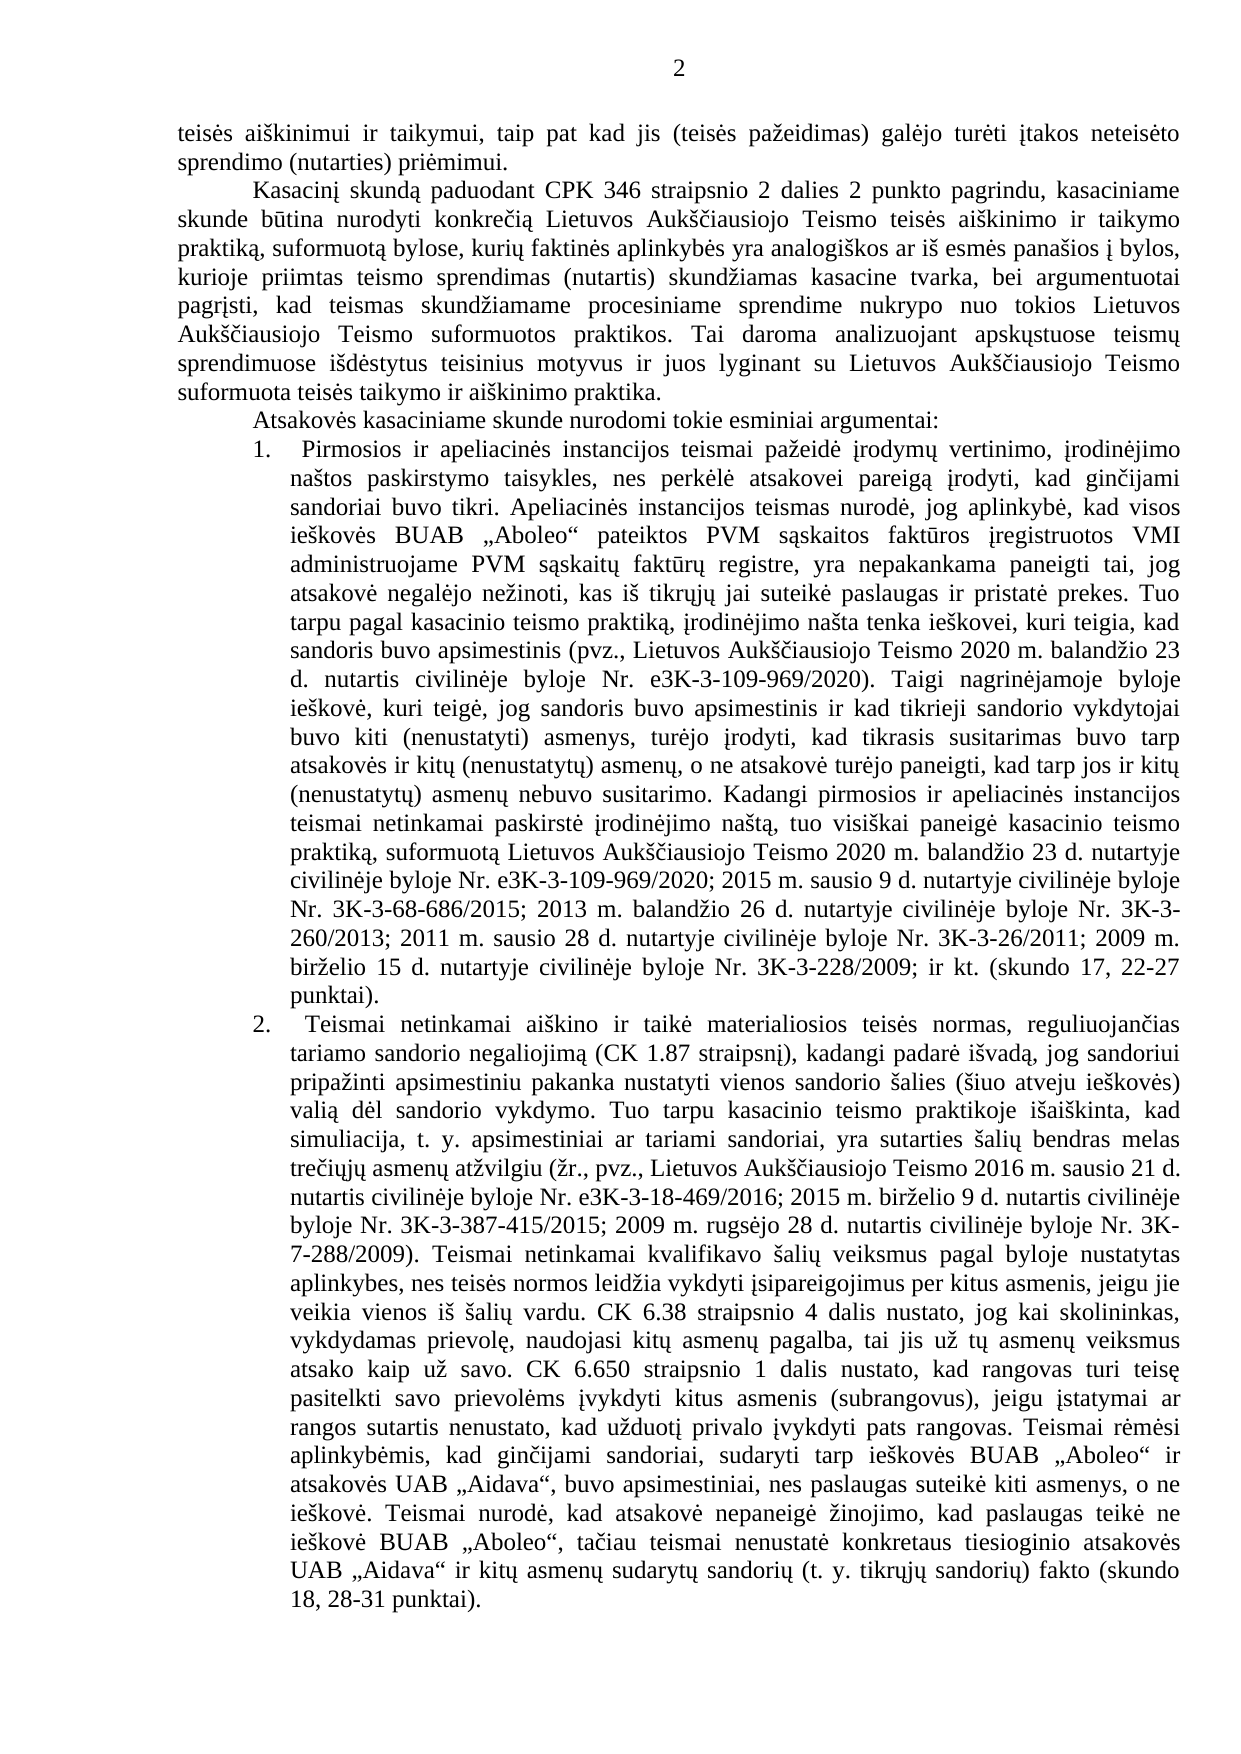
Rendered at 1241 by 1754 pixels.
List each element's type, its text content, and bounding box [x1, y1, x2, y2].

text Atsakovės kasaciniame skunde nurodomi tokie esminiai argumentai: [177, 406, 1181, 434]
text 1. Pirmosios ir apeliacinės instancijos teismai pažeidė įrodymų vertinimo, įrodinėjimo naštos paskirstymo taisykles, nes perkėlė atsakovei pareigą įrodyti, kad ginčijami sandoriai buvo tikri. Apeliacinės instancijos teismas nurodė, jog aplinkybė, kad visos ieškovės BUAB „Aboleo“ pateiktos PVM sąskaitos faktūros įregistruotos VMI administruojame PVM sąskaitų faktūrų registre, yra nepakankama paneigti tai, jog atsakovė negalėjo nežinoti, kas iš tikrųjų jai suteikė paslaugas ir pristatė prekes. Tuo tarpu pagal kasacinio teismo praktiką, įrodinėjimo našta tenka ieškovei, kuri teigia, kad sandoris buvo apsimestinis (pvz., Lietuvos Aukščiausiojo Teismo 2020 m. balandžio 23 d. nutartis civilinėje byloje Nr. e3K-3-109-969/2020). Taigi nagrinėjamoje byloje ieškovė, kuri teigė, jog sandoris buvo apsimestinis ir kad tikrieji sandorio vykdytojai buvo kiti (nenustatyti) asmenys, turėjo įrodyti, kad tikrasis susitarimas buvo tarp atsakovės ir kitų (nenustatytų) asmenų, o ne atsakovė turėjo paneigti, kad tarp jos ir kitų (nenustatytų) asmenų nebuvo susitarimo. Kadangi pirmosios ir apeliacinės instancijos teismai netinkamai paskirstė įrodinėjimo naštą, tuo visiškai paneigė kasacinio teismo praktiką, suformuotą Lietuvos Aukščiausiojo Teismo 2020 m. balandžio 23 d. nutartyje civilinėje byloje Nr. e3K-3-109-969/2020; 2015 m. sausio 9 d. nutartyje civilinėje byloje Nr. 3K-3-68-686/2015; 2013 m. balandžio 26 d. nutartyje civilinėje byloje Nr. 3K-3-260/2013; 2011 m. sausio 28 d. nutartyje civilinėje byloje Nr. 3K-3-26/2011; 2009 m. birželio 15 d. nutartyje civilinėje byloje Nr. 3K-3-228/2009; ir kt. (skundo 17, 22-27 punktai). [252, 434, 1181, 1009]
text teisės aiškinimui ir taikymui, taip pat kad jis (teisės pažeidimas) galėjo turėti įtakos neteisėto sprendimo (nutarties) priėmimui. [177, 118, 1181, 176]
text Kasacinį skundą paduodant CPK 346 straipsnio 2 dalies 2 punkto pagrindu, kasaciniame skunde būtina nurodyti konkrečią Lietuvos Aukščiausiojo Teismo teisės aiškinimo ir taikymo praktiką, suformuotą bylose, kurių faktinės aplinkybės yra analogiškos ar iš esmės panašios į bylos, kurioje priimtas teismo sprendimas (nutartis) skundžiamas kasacine tvarka, bei argumentuotai pagrįsti, kad teismas skundžiamame procesiniame sprendime nukrypo nuo tokios Lietuvos Aukščiausiojo Teismo suformuotos praktikos. Tai daroma analizuojant apskųstuose teismų sprendimuose išdėstytus teisinius motyvus ir juos lyginant su Lietuvos Aukščiausiojo Teismo suformuota teisės taikymo ir aiškinimo praktika. [177, 176, 1181, 406]
text 2. Teismai netinkamai aiškino ir taikė materialiosios teisės normas, reguliuojančias tariamo sandorio negaliojimą (CK 1.87 straipsnį), kadangi padarė išvadą, jog sandoriui pripažinti apsimestiniu pakanka nustatyti vienos sandorio šalies (šiuo atveju ieškovės) valią dėl sandorio vykdymo. Tuo tarpu kasacinio teismo praktikoje išaiškinta, kad simuliacija, t. y. apsimestiniai ar tariami sandoriai, yra sutarties šalių bendras melas trečiųjų asmenų atžvilgiu (žr., pvz., Lietuvos Aukščiausiojo Teismo 2016 m. sausio 21 d. nutartis civilinėje byloje Nr. e3K-3-18-469/2016; 2015 m. birželio 9 d. nutartis civilinėje byloje Nr. 3K-3-387-415/2015; 2009 m. rugsėjo 28 d. nutartis civilinėje byloje Nr. 3K-7-288/2009). Teismai netinkamai kvalifikavo šalių veiksmus pagal byloje nustatytas aplinkybes, nes teisės normos leidžia vykdyti įsipareigojimus per kitus asmenis, jeigu jie veikia vienos iš šalių vardu. CK 6.38 straipsnio 4 dalis nustato, jog kai skolininkas, vykdydamas prievolę, naudojasi kitų asmenų pagalba, tai jis už tų asmenų veiksmus atsako kaip už savo. CK 6.650 straipsnio 1 dalis nustato, kad rangovas turi teisę pasitelkti savo prievolėms įvykdyti kitus asmenis (subrangovus), jeigu įstatymai ar rangos sutartis nenustato, kad užduotį privalo įvykdyti pats rangovas. Teismai rėmėsi aplinkybėmis, kad ginčijami sandoriai, sudaryti tarp ieškovės BUAB „Aboleo“ ir atsakovės UAB „Aidava“, buvo apsimestiniai, nes paslaugas suteikė kiti asmenys, o ne ieškovė. Teismai nurodė, kad atsakovė nepaneigė žinojimo, kad paslaugas teikė ne ieškovė BUAB „Aboleo“, tačiau teismai nenustatė konkretaus tiesioginio atsakovės UAB „Aidava“ ir kitų asmenų sudarytų sandorių (t. y. tikrųjų sandorių) fakto (skundo 18, 28-31 punktai). [252, 1009, 1181, 1613]
